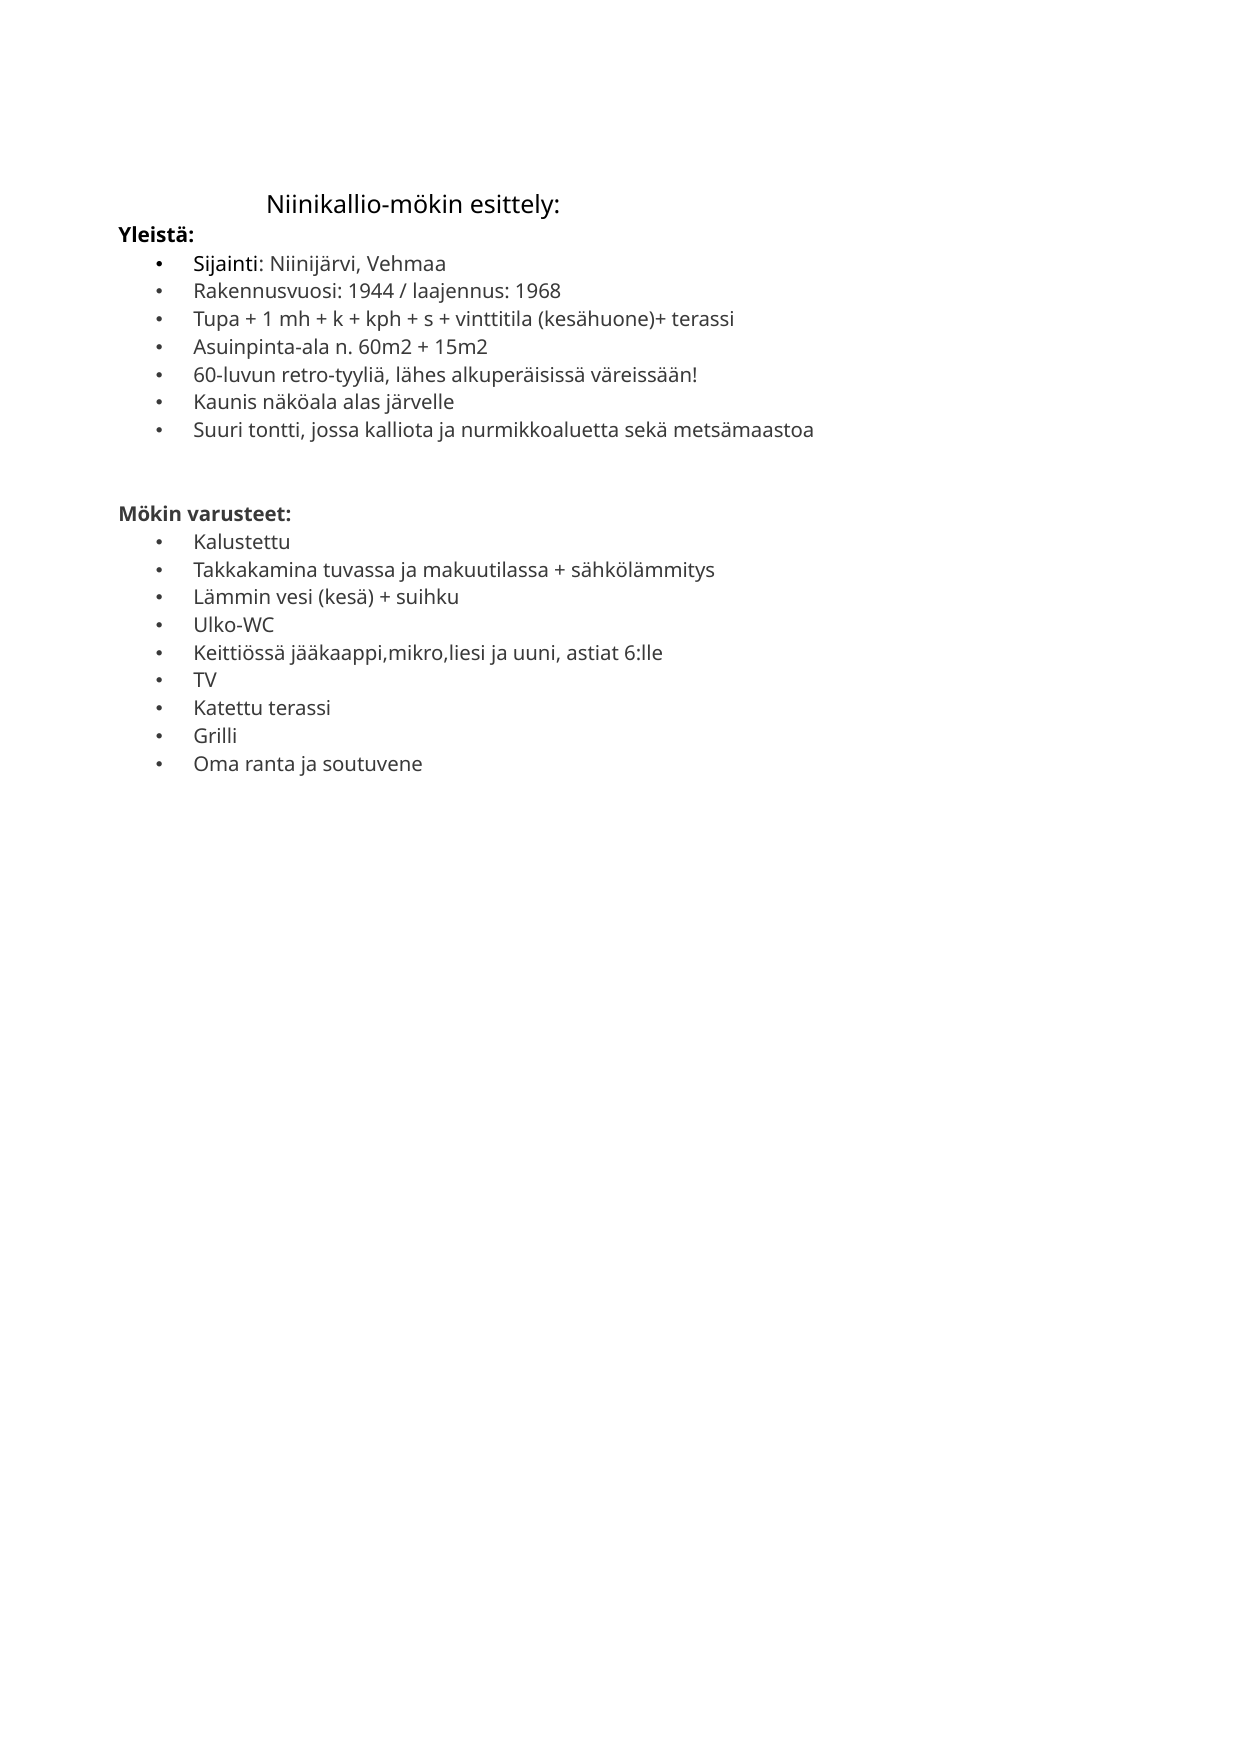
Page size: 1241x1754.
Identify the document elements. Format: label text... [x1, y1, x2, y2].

list Grilli [156, 722, 1122, 749]
list TV [156, 666, 1122, 694]
text Yleistä: [118, 220, 1122, 249]
list Rakennusvuosi: 1944 / laajennus: 1968 [156, 277, 1122, 305]
list Kaunis näköala alas järvelle [156, 388, 1122, 416]
list Sijainti: Niinijärvi, Vehmaa [156, 249, 1122, 277]
list Suuri tontti, jossa kalliota ja nurmikkoaluetta sekä metsämaastoa [156, 416, 1122, 443]
list Katettu terassi [156, 694, 1122, 722]
list Kalustettu [156, 528, 1122, 555]
list Takkakamina tuvassa ja makuutilassa + sähkölämmitys [156, 555, 1122, 583]
list Lämmin vesi (kesä) + suihku [156, 583, 1122, 611]
list Oma ranta ja soutuvene [156, 749, 1122, 777]
list 60-luvun retro-tyyliä, lähes alkuperäisissä väreissään! [156, 360, 1122, 388]
text Mökin varusteet: [118, 500, 1122, 528]
text Niinikallio-mökin esittely: [118, 186, 1122, 220]
list Tupa + 1 mh + k + kph + s + vinttitila (kesähuone)+ terassi [156, 305, 1122, 333]
list Keittiössä jääkaappi,mikro,liesi ja uuni, astiat 6:lle [156, 638, 1122, 666]
list Ulko-WC [156, 611, 1122, 638]
list Asuinpinta-ala n. 60m2 + 15m2 [156, 333, 1122, 360]
